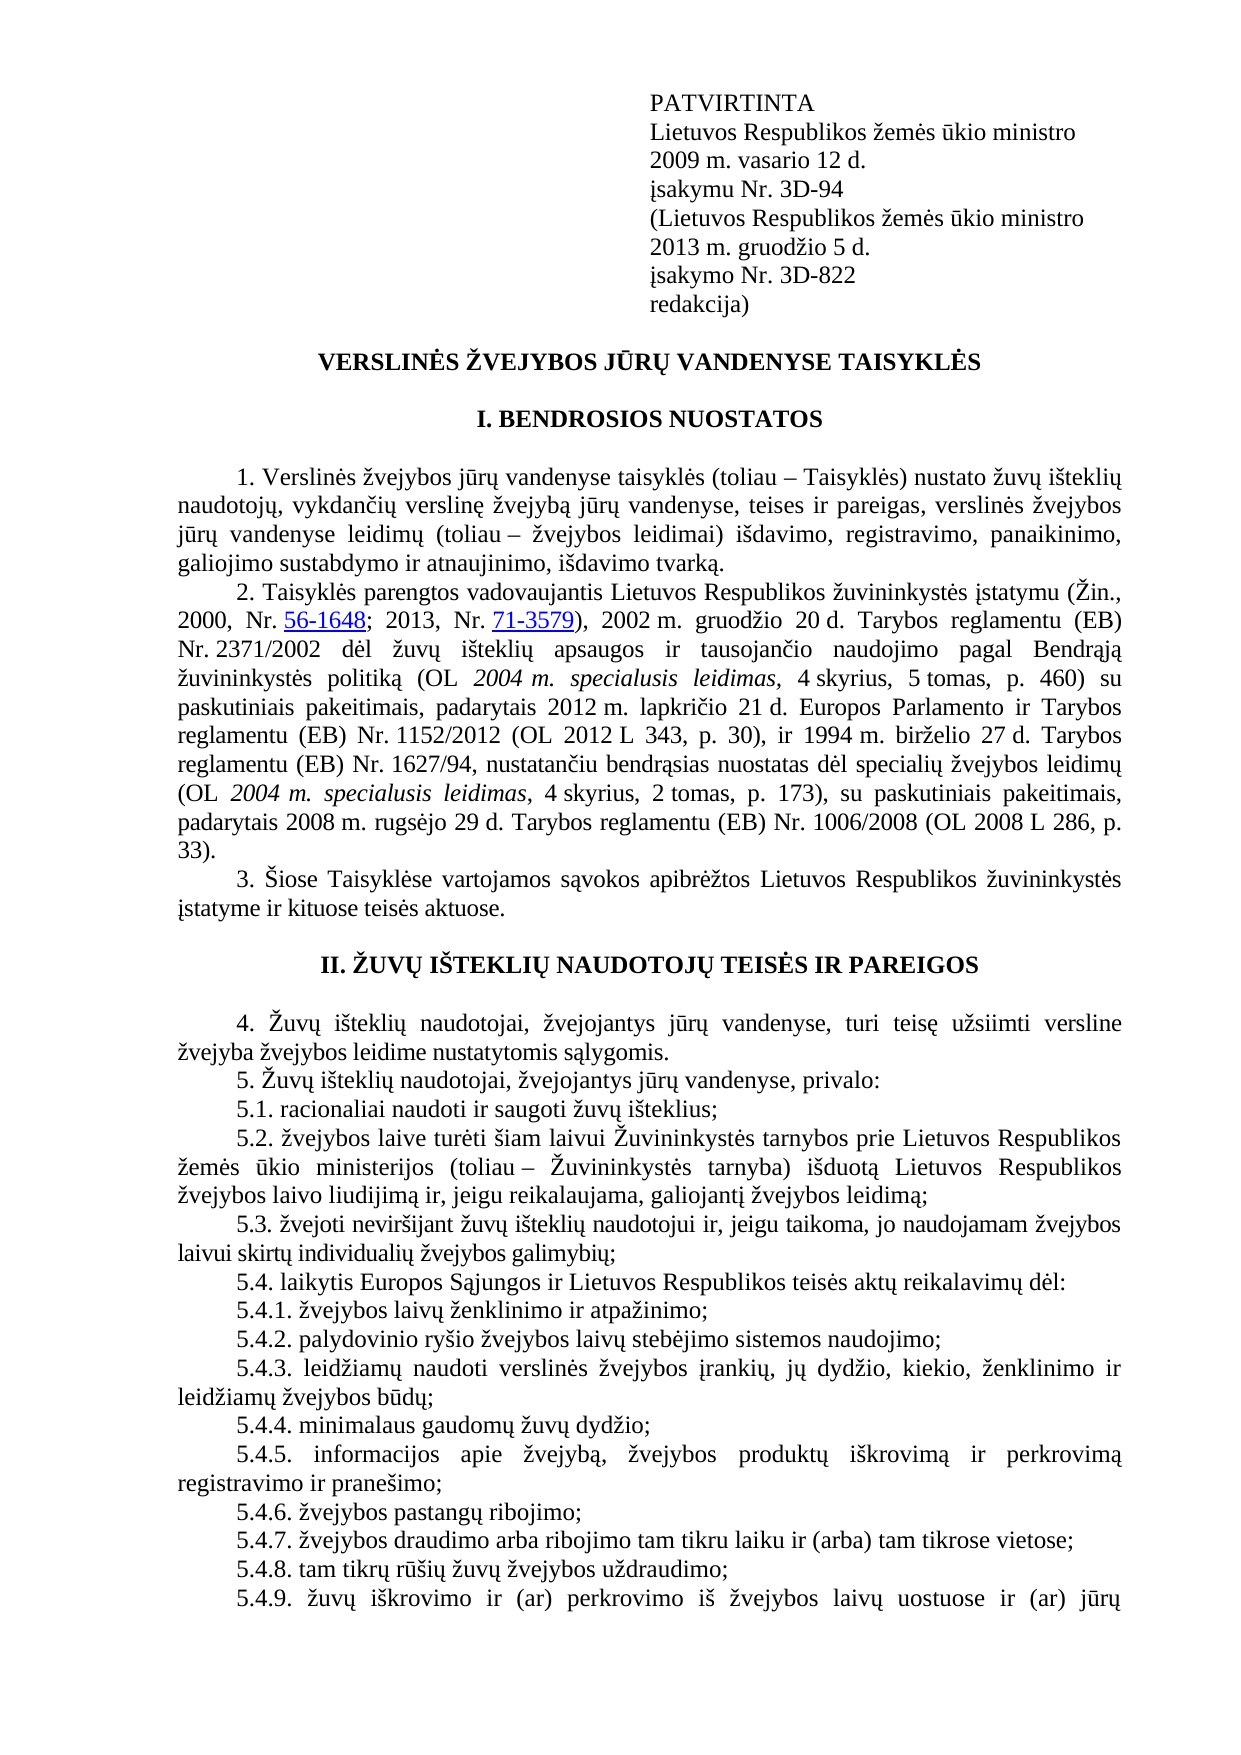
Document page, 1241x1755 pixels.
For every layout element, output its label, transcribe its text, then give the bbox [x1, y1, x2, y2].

text 5.4.2. palydovinio ryšio žvejybos laivų stebėjimo sistemos naudojimo; [177, 1324, 1122, 1353]
text (Lietuvos Respublikos žemės ūkio ministro [649, 203, 1122, 232]
text 5.1. racionaliai naudoti ir saugoti žuvų išteklius; [177, 1094, 1122, 1123]
text 3. Šiose Taisyklėse vartojamos sąvokos apibrėžtos Lietuvos Respublikos žuvininkystės įstatyme ir kituose teisės aktuose. [177, 864, 1122, 922]
text 4. Žuvų išteklių naudotojai, žvejojantys jūrų vandenyse, turi teisę užsiimti versline žvejyba žvejybos leidime nustatytomis sąlygomis. [177, 1008, 1122, 1065]
text redakcija) [649, 289, 1122, 318]
text įsakymo Nr. 3D-822 [649, 260, 1122, 289]
text įsakymu Nr. 3D-94 [649, 174, 1122, 203]
text 5.3. žvejoti neviršijant žuvų išteklių naudotojui ir, jeigu taikoma, jo naudojamam žvejybos laivui skirtų individualių žvejybos galimybių; [177, 1209, 1122, 1267]
text 5.2. žvejybos laive turėti šiam laivui Žuvininkystės tarnybos prie Lietuvos Respublikos žemės ūkio ministerijos (toliau – Žuvininkystės tarnyba) išduotą Lietuvos Respublikos žvejybos laivo liudijimą ir, jeigu reikalaujama, galiojantį žvejybos leidimą; [177, 1123, 1122, 1209]
text 5.4.6. žvejybos pastangų ribojimo; [177, 1497, 1122, 1525]
text I. BENDROSIOS NUOSTATOS [177, 404, 1122, 433]
text 2009 m. vasario 12 d. [649, 145, 1122, 174]
text 1. Verslinės žvejybos jūrų vandenyse taisyklės (toliau – Taisyklės) nustato žuvų išteklių naudotojų, vykdančių verslinę žvejybą jūrų vandenyse, teises ir pareigas, verslinės žvejybos jūrų vandenyse leidimų (toliau – žvejybos leidimai) išdavimo, registravimo, panaikinimo, galiojimo sustabdymo ir atnaujinimo, išdavimo tvarką. [177, 462, 1122, 577]
text 5.4.8. tam tikrų rūšių žuvų žvejybos uždraudimo; [177, 1554, 1122, 1583]
text 5.4.9. žuvų iškrovimo ir (ar) perkrovimo iš žvejybos laivų uostuose ir (ar) jūrų [177, 1583, 1122, 1612]
text II. ŽUVŲ IŠTEKLIŲ NAUDOTOJŲ TEISĖS IR PAREIGOS [177, 950, 1122, 979]
text 5.4.5. informacijos apie žvejybą, žvejybos produktų iškrovimą ir perkrovimą registravimo ir pranešimo; [177, 1439, 1122, 1497]
text Lietuvos Respublikos žemės ūkio ministro [649, 117, 1122, 145]
text 5.4.3. leidžiamų naudoti verslinės žvejybos įrankių, jų dydžio, kiekio, ženklinimo ir leidžiamų žvejybos būdų; [177, 1353, 1122, 1410]
text 5.4. laikytis Europos Sąjungos ir Lietuvos Respublikos teisės aktų reikalavimų dėl: [177, 1267, 1122, 1295]
text PATVIRTINTA [649, 88, 1122, 117]
text 2013 m. gruodžio 5 d. [649, 232, 1122, 260]
text 2. Taisyklės parengtos vadovaujantis Lietuvos Respublikos žuvininkystės įstatymu (Žin., 2000, Nr. 56-1648; 2013, Nr. 71-3579), 2002 m. gruodžio 20 d. Tarybos reglamentu (EB) Nr. 2371/2002 dėl žuvų išteklių apsaugos ir tausojančio naudojimo pagal Bendrąją žuvininkystės politiką (OL 2004 m. specialusis leidimas, 4 skyrius, 5 tomas, p. 460) su paskutiniais pakeitimais, padarytais 2012 m. lapkričio 21 d. Europos Parlamento ir Tarybos reglamentu (EB) Nr. 1152/2012 (OL 2012 L 343, p. 30), ir 1994 m. birželio 27 d. Tarybos reglamentu (EB) Nr. 1627/94, nustatančiu bendrąsias nuostatas dėl specialių žvejybos leidimų (OL 2004 m. specialusis leidimas, 4 skyrius, 2 tomas, p. 173), su paskutiniais pakeitimais, padarytais 2008 m. rugsėjo 29 d. Tarybos reglamentu (EB) Nr. 1006/2008 (OL 2008 L 286, p. 33). [177, 577, 1122, 864]
text 5.4.1. žvejybos laivų ženklinimo ir atpažinimo; [177, 1295, 1122, 1324]
text 5.4.7. žvejybos draudimo arba ribojimo tam tikru laiku ir (arba) tam tikrose vietose; [177, 1525, 1122, 1554]
text 5. Žuvų išteklių naudotojai, žvejojantys jūrų vandenyse, privalo: [177, 1065, 1122, 1094]
text Verslinės žvejybos jūrų vandenyse tAISYKLĖS [177, 347, 1122, 375]
text 5.4.4. minimalaus gaudomų žuvų dydžio; [177, 1410, 1122, 1439]
